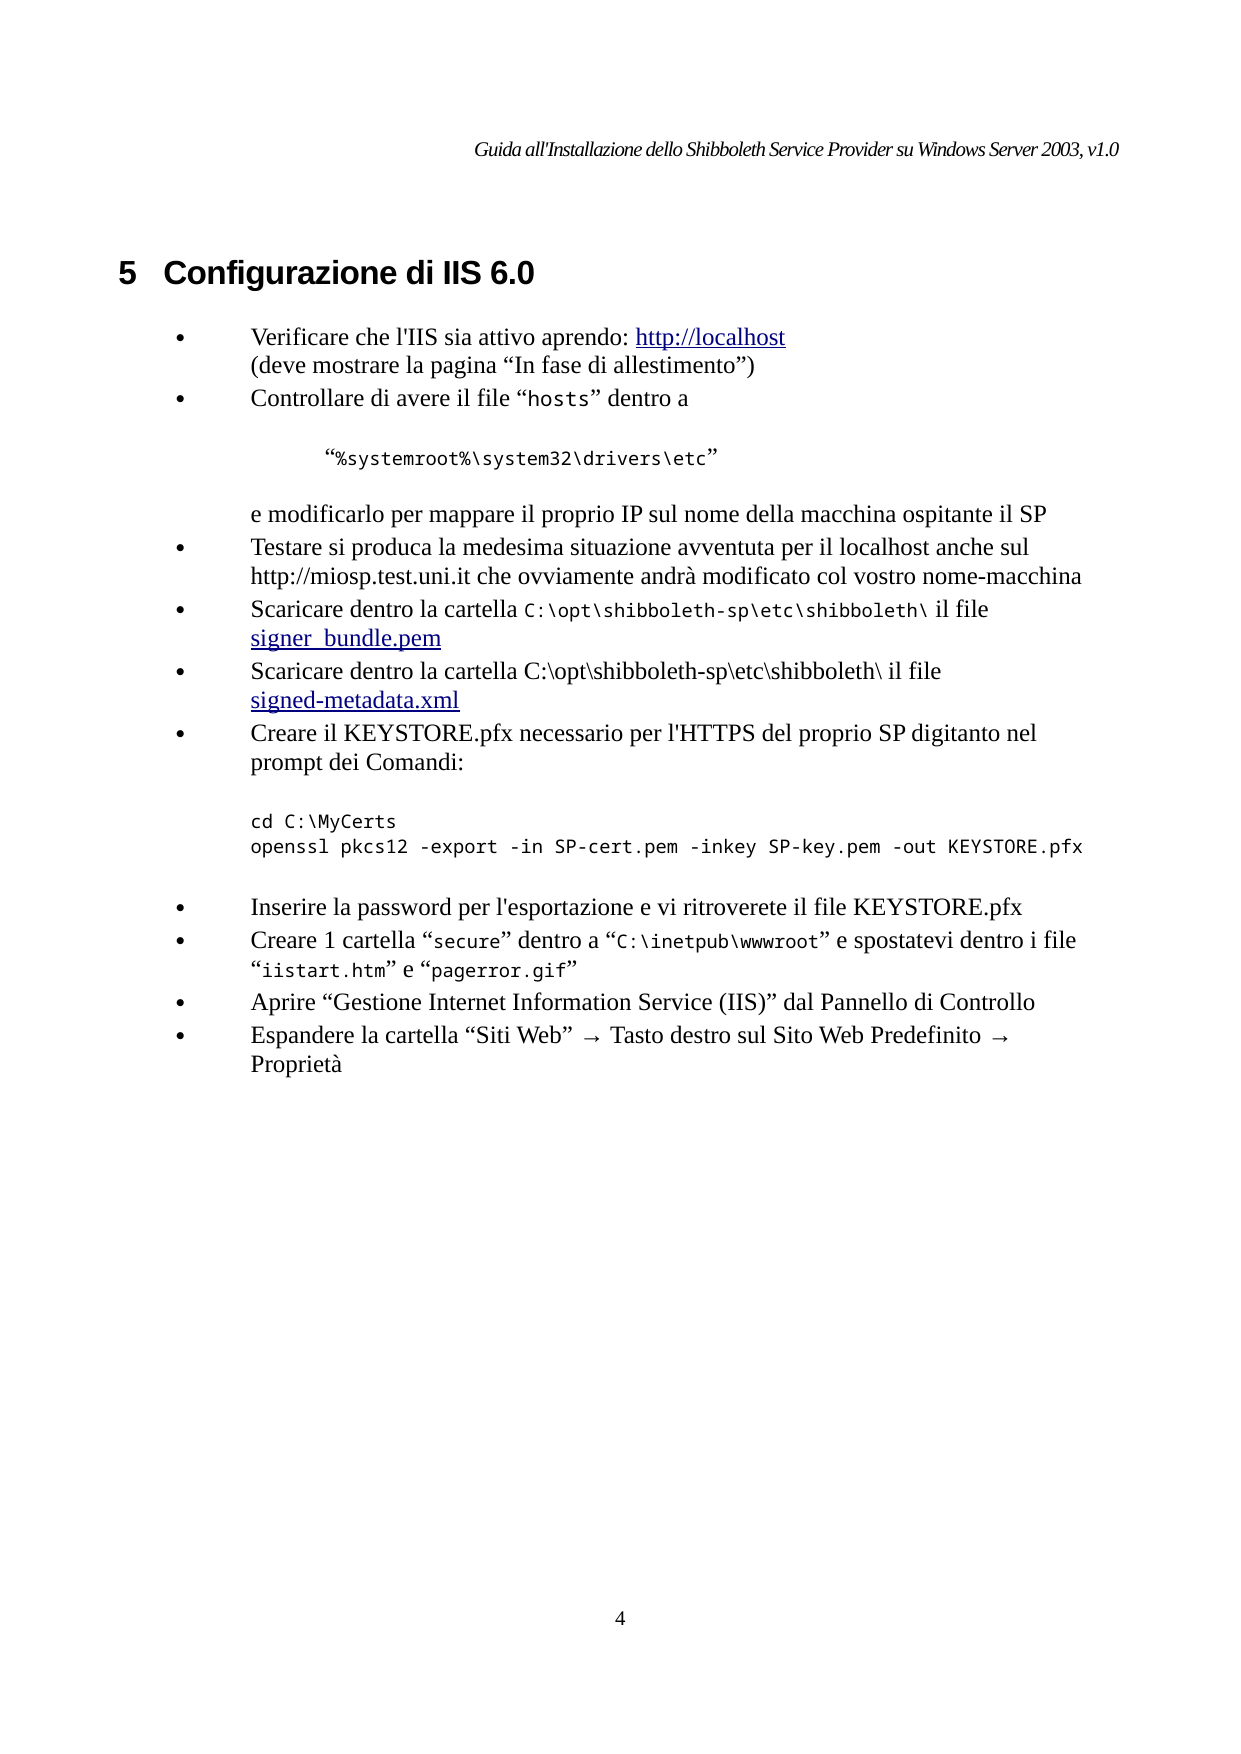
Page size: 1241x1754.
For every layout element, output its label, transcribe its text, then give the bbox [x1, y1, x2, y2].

list Scaricare dentro la cartella C:\opt\shibboleth-sp\etc\shibboleth\ il file signed-metadata.xml [177, 656, 1084, 714]
list Inserire la password per l'esportazione e vi ritroverete il file KEYSTORE.pfx [177, 892, 1084, 921]
list Testare si produca la medesima situazione avventuta per il localhost anche sul http://miosp.test.uni.it che ovviamente andrà modificato col vostro nome-macchina [177, 532, 1084, 590]
list Scaricare dentro la cartella C:\opt\shibboleth-sp\etc\shibboleth\ il file signer_bundle.pem [177, 594, 1084, 652]
list Verificare che l'IIS sia attivo aprendo: http://localhost (deve mostrare la pagina “In fase di allestimento”) [177, 322, 1084, 379]
list Espandere la cartella “Siti Web” → Tasto destro sul Sito Web Predefinito → Proprietà [177, 1021, 1084, 1078]
list Creare il KEYSTORE.pfx necessario per l'HTTPS del proprio SP digitanto nel prompt dei Comandi: cd C:\MyCerts openssl pkcs12 -export -in SP-cert.pem -inkey SP-key.pem -out KEYSTORE.pfx [177, 718, 1084, 888]
subtitle Configurazione di IIS 6.0 [118, 253, 1122, 291]
list Controllare di avere il file “hosts” dentro a “%systemroot%\system32\drivers\etc” e modificarlo per mappare il proprio IP sul nome della macchina ospitante il SP [177, 383, 1084, 528]
list Creare 1 cartella “secure” dentro a “C:\inetpub\wwwroot” e spostatevi dentro i file “iistart.htm” e “pagerror.gif” [177, 925, 1084, 983]
list Aprire “Gestione Internet Information Service (IIS)” dal Pannello di Controllo [177, 987, 1084, 1016]
